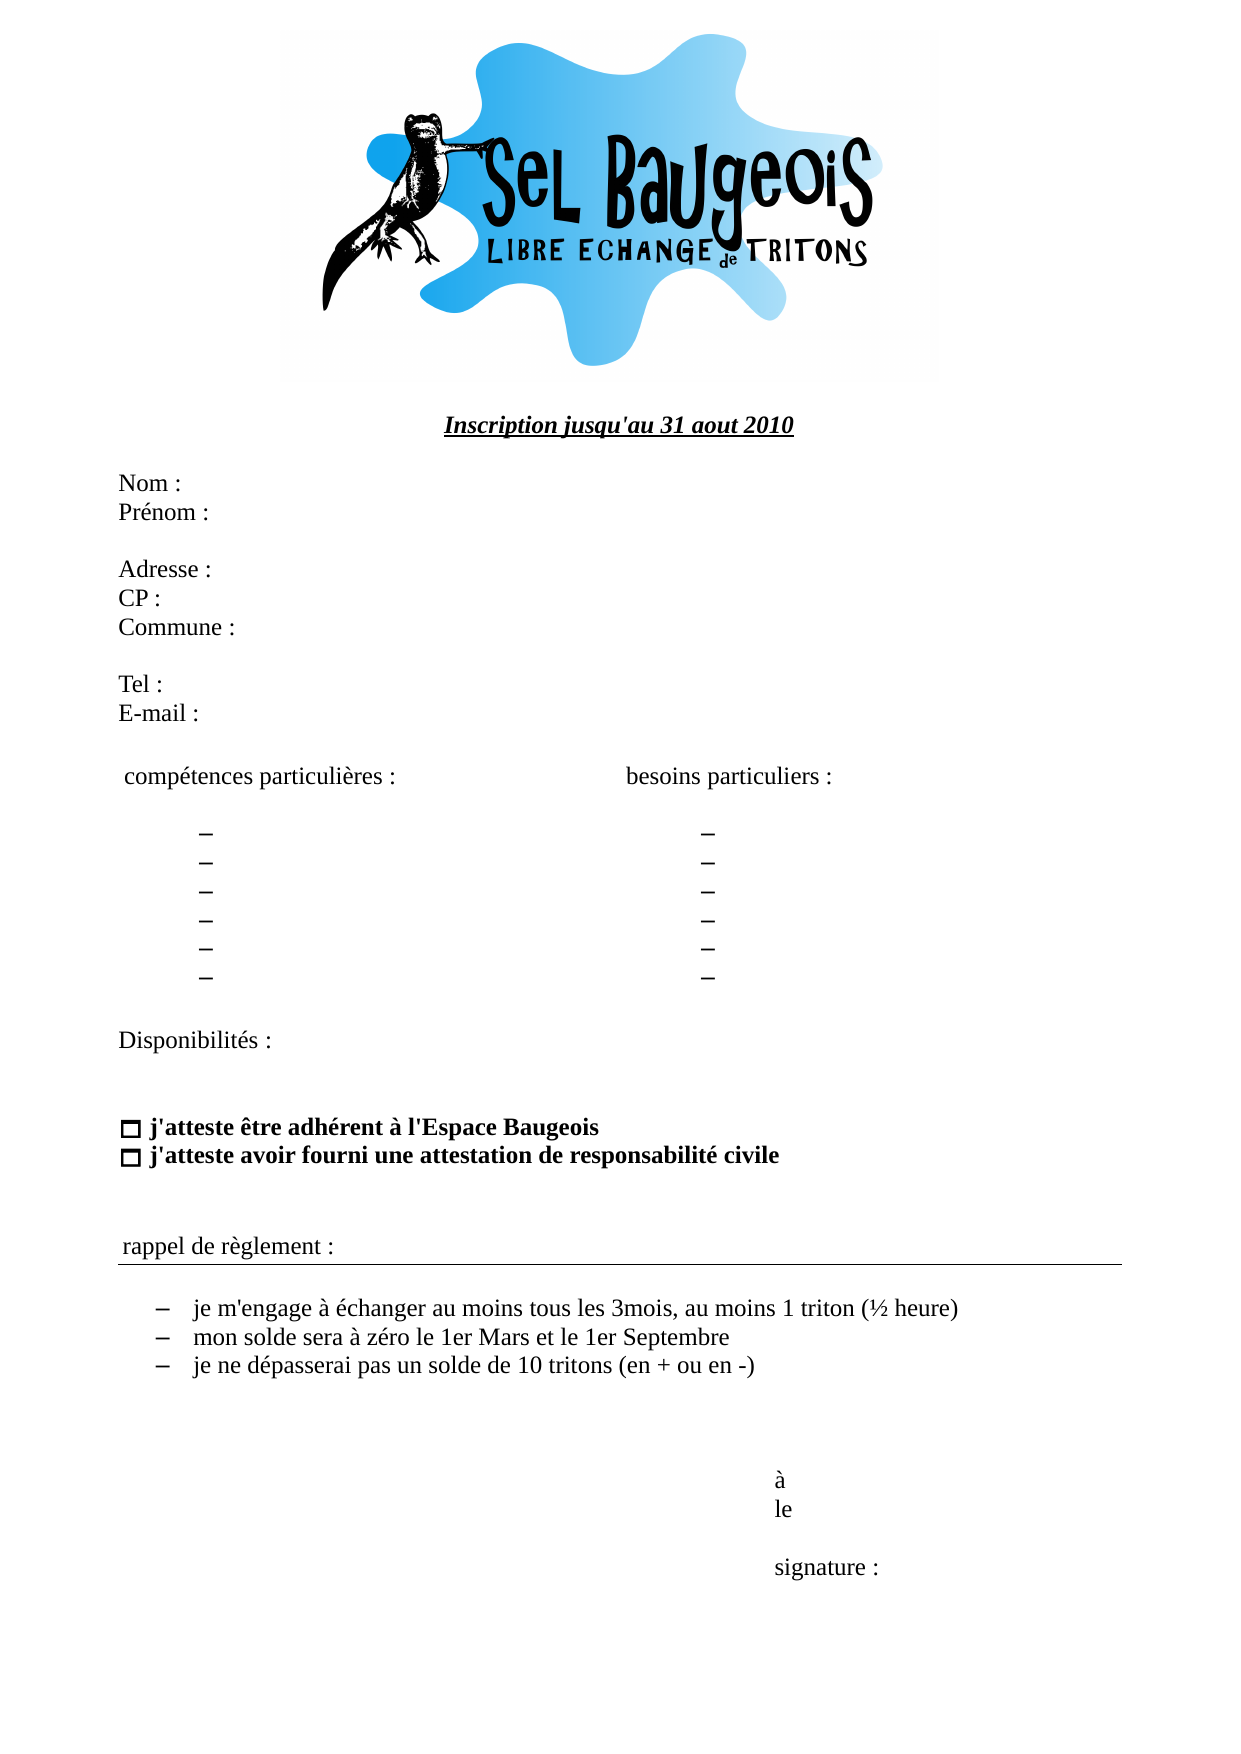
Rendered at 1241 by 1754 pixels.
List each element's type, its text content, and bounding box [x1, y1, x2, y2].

picture [226, 30, 939, 382]
text Tel : [118, 669, 1122, 698]
table_header besoins particuliers : [620, 755, 1122, 1026]
text CP : [118, 583, 1122, 612]
text  j'atteste avoir fourni une attestation de responsabilité civile [118, 1141, 1122, 1169]
text E-mail : [118, 698, 1122, 727]
text Nom : [118, 468, 1122, 497]
list je ne dépasserai pas un solde de 10 tritons (en + ou en -) [156, 1351, 1122, 1379]
table_header compétences particulières : [118, 755, 620, 1026]
text Commune : [118, 612, 1122, 640]
text Prénom : [118, 497, 1122, 525]
text  j'atteste être adhérent à l'Espace Baugeois [118, 1112, 1122, 1141]
text le [774, 1494, 1122, 1523]
text Adresse : [118, 554, 1122, 583]
text rappel de règlement : [118, 1227, 1122, 1264]
list mon solde sera à zéro le 1er Mars et le 1er Septembre [156, 1322, 1122, 1351]
list je m'engage à échanger au moins tous les 3mois, au moins 1 triton (½ heure) [156, 1293, 1122, 1322]
text Inscription jusqu'au 31 aout 2010 [118, 410, 1122, 439]
text Disponibilités : [118, 1026, 1122, 1054]
text signature : [774, 1552, 1122, 1581]
text à [774, 1466, 1122, 1494]
